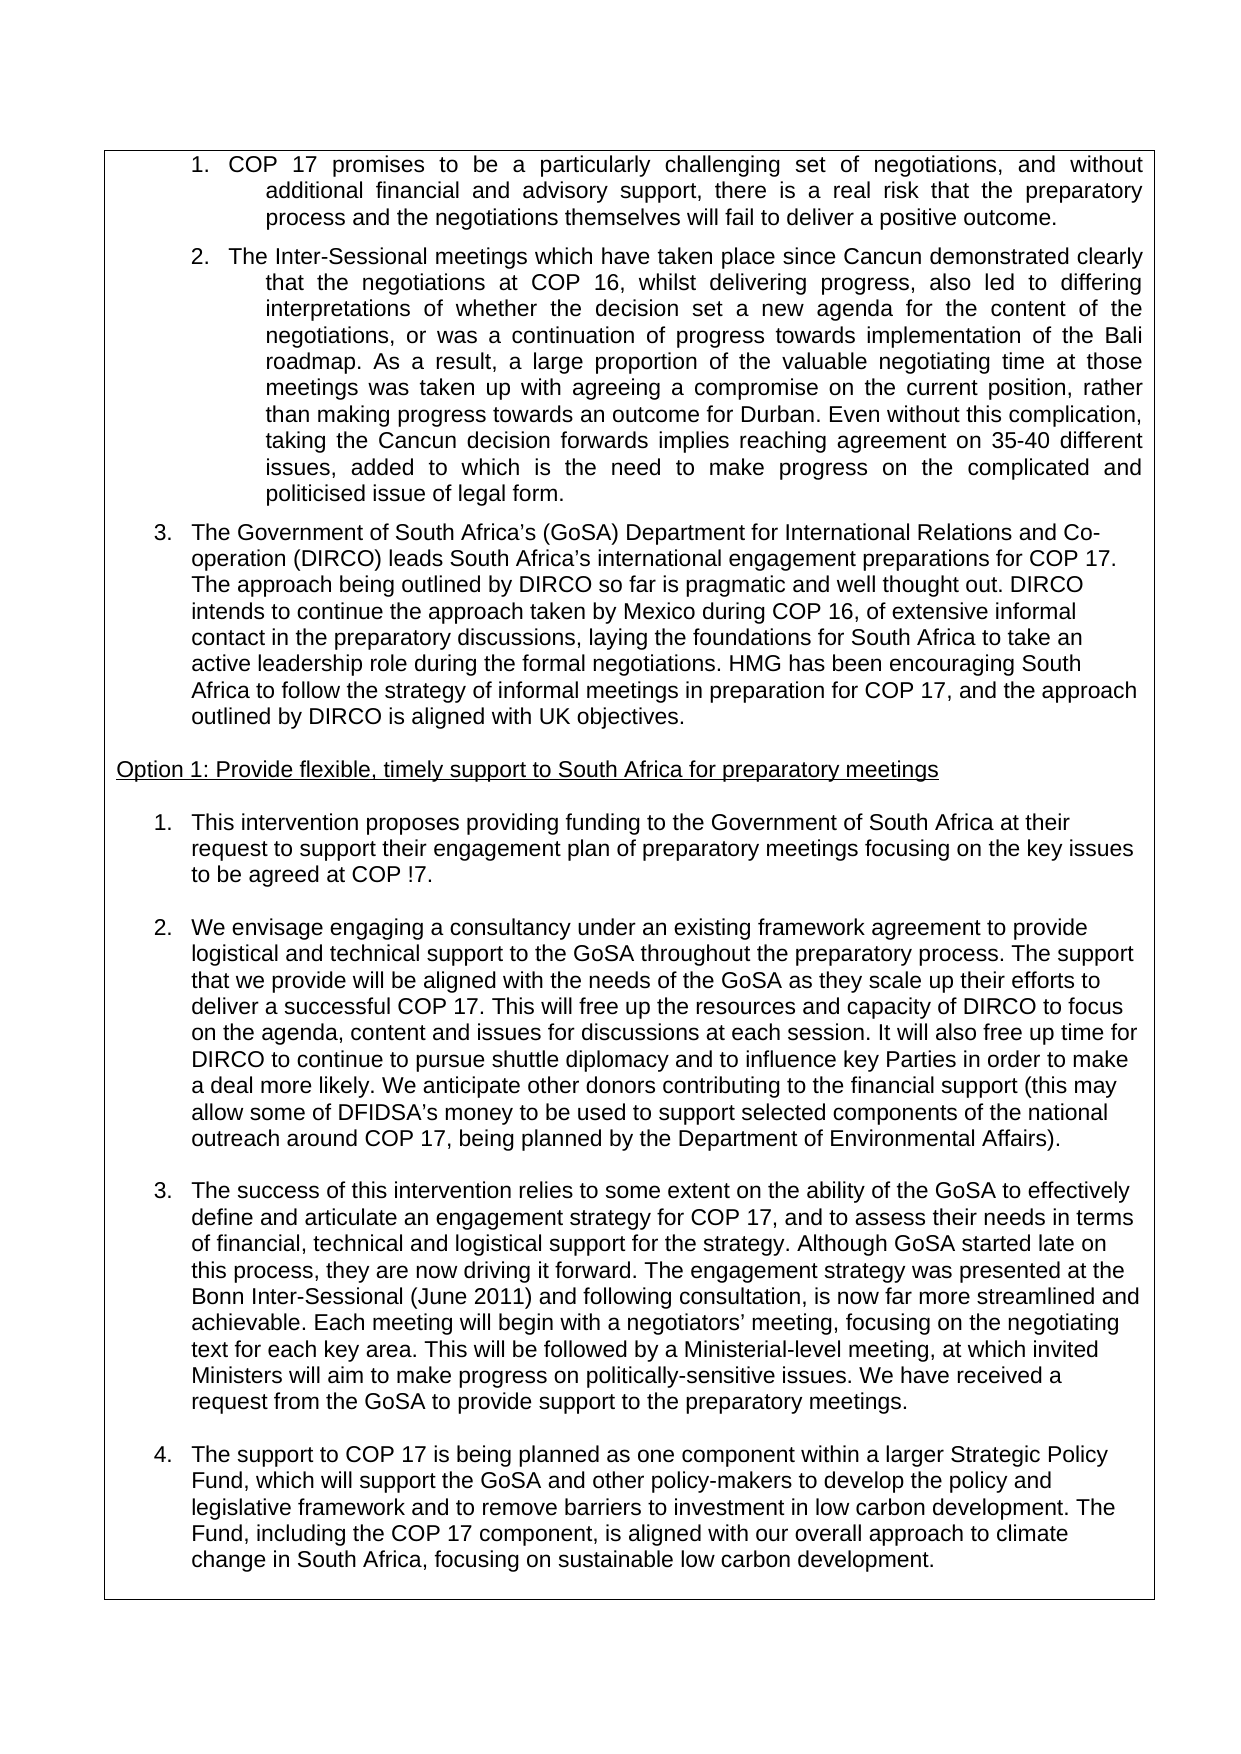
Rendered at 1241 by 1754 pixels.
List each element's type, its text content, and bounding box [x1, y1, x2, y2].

table_cell B. Feasible options The need identified is for the COP 17 meeting to produce a Global Deal which makes a substantial contribution to international efforts to reduce the impacts of climate change on the world. In the table below: the quality of evidence for each option is rated as either Strong, Medium or Limited, the likely impact on climate change and environment is categorised as A, high potential risk / opportunity; B, medium / manageable potential risk / opportunity; C, low / no risk / opportunity; or D, core contribution to a multilateral organisation. Background COP 17 promises to be a particularly challenging set of negotiations, and without additional financial and advisory support, there is a real risk that the preparatory process and the negotiations themselves will fail to deliver a positive outcome. The Inter-Sessional meetings which have taken place since Cancun demonstrated clearly that the negotiations at COP 16, whilst delivering progress, also led to differing interpretations of whether the decision set a new agenda for the content of the negotiations, or was a continuation of progress towards implementation of the Bali roadmap. As a result, a large proportion of the valuable negotiating time at those meetings was taken up with agreeing a compromise on the current position, rather than making progress towards an outcome for Durban. Even without this complication, taking the Cancun decision forwards implies reaching agreement on 35-40 different issues, added to which is the need to make progress on the complicated and politicised issue of legal form. The Government of South Africa’s (GoSA) Department for International Relations and Co-operation (DIRCO) leads South Africa’s international engagement preparations for COP 17. The approach being outlined by DIRCO so far is pragmatic and well thought out. DIRCO intends to continue the approach taken by Mexico during COP 16, of extensive informal contact in the preparatory discussions, laying the foundations for South Africa to take an active leadership role during the formal negotiations. HMG has been encouraging South Africa to follow the strategy of informal meetings in preparation for COP 17, and the approach outlined by DIRCO is aligned with UK objectives. Option 1: Provide flexible, timely support to South Africa for preparatory meetings This intervention proposes providing funding to the Government of South Africa at their request to support their engagement plan of preparatory meetings focusing on the key issues to be agreed at COP !7. We envisage engaging a consultancy under an existing framework agreement to provide logistical and technical support to the GoSA throughout the preparatory process. The support that we provide will be aligned with the needs of the GoSA as they scale up their efforts to deliver a successful COP 17. This will free up the resources and capacity of DIRCO to focus on the agenda, content and issues for discussions at each session. It will also free up time for DIRCO to continue to pursue shuttle diplomacy and to influence key Parties in order to make a deal more likely. We anticipate other donors contributing to the financial support (this may allow some of DFIDSA’s money to be used to support selected components of the national outreach around COP 17, being planned by the Department of Environmental Affairs). The success of this intervention relies to some extent on the ability of the GoSA to effectively define and articulate an engagement strategy for COP 17, and to assess their needs in terms of financial, technical and logistical support for the strategy. Although GoSA started late on this process, they are now driving it forward. The engagement strategy was presented at the Bonn Inter-Sessional (June 2011) and following consultation, is now far more streamlined and achievable. Each meeting will begin with a negotiators’ meeting, focusing on the negotiating text for each key area. This will be followed by a Ministerial-level meeting, at which invited Ministers will aim to make progress on politically-sensitive issues. We have received a request from the GoSA to provide support to the preparatory meetings. The support to COP 17 is being planned as one component within a larger Strategic Policy Fund, which will support the GoSA and other policy-makers to develop the policy and legislative framework and to remove barriers to investment in low carbon development. The Fund, including the COP 17 component, is aligned with our overall approach to climate change in South Africa, focusing on sustainable low carbon development. This intervention complements the support we have already provided to the Africa Group of Negotiators (AGN) through our Regional Climate Change Programme (RCCP). In the run-up to COP 16 (Cancun), the RCCP provided logistical and technical support, including training on climate finance. This technical support facilitated shared positions of the AGN on issues of direct relevance in advance of international meetings, strengthening the voice of Africa in the negotiations. The success of the support provided to the AGN demonstrates that this type of flexible, on-demand financial and technical support can deliver impressive results. This intervention would also build on the innovative and ambitious approach, based on joint influencing supported by related programme interventions, which was used successfully in Mexico in the run up to COP 16. We are working very closely with the BHC in Pretoria (who are also funding this intervention with a contribution of £100,000), the Department of Energy and Climate Change (DECC) and DFID’s Climate and Environment Group in identifying our priorities for support. This intervention would be presented very much as HMG support (not DFID) and would demonstrate the strength of combined HMG influence. Pooling our money with that of other donors (we are already in discussions with Sweden and Switzerland) ensures a coordinated approach which meets aid effectiveness principles. Option 2 [counter-factual]: Do nothing beyond existing engagement across HMG. This option assumes that DFID does not offer to support the GoSA to deliver the COP 17 preparatory process. South Africa recognises the scale of the challenge they are facing. It is an indicator of the lack of capacity and resources within the GoSA that they did not finalise their strategy for international engagement until only five months before the start of the official negotiations. South Africa has managed to stretch international political will and financing in order to agree an additional, formal inter-sessional meeting, but this in itself will not provide enough time to make progress on the key issues. South Africa does not have the budget or the capacity to deliver a successful preparatory process. There is potential that the GoSA would manage to find the finances to hold the meetings, but managing the logistics of the whole process would move critical focus and energy away from the agenda, content and key issues – risking a weak process which does not deliver progress, and instead damages the credibility of the GoSA as COP 17 President. Without a successful preparatory process, there is a real risk that Durban will not produce a Global Deal and that this will cause irreparable damage to the UNFCCC process. There is a window of opportunity provided by COP 17 to make progress towards a resolution of the issue of legal form post-Kyoto – if this “moment” is missed, the risk is that negotiations will drag on indefinitely with no real pressure to deliver a legally-binding agreement. The progress achieved through the COP meetings is cumulative, but the need to turn decisions into action increases as our ability to avoid catastrophic climate change reduces each year, while the costs of doing so rise. As the Stern Review noted, “Delay in taking action on climate change would make it necessary to accept both more climate change and, eventually, higher mitigation costs. Weak action in the next 10-20 years would put stabilisation even at 550ppm CO2e beyond reach – and this level is already associated with significant risks”. If DFID does not provide support, it is unlikely that other donors will be able to do so. As the GoSA has started the process so late, donors will find it difficult to disburse in time to provide timely support. The GoSA will also struggle with its own procurement and finance rules which would prevent rapid access to funds. Indeed, DFID can only provide support due to our framework arrangements, which enable a speeded-up contracting procedure. HMG in South Africa has strong links with the Government of South Africa. The relationship is strengthened through regular Bilateral Forum meetings and a joint UK-SA Strategy for future engagement. The BHC in Pretoria has a well-staffed climate change team which has enabled consistent and effective engagement on climate change issues. If we did nothing beyond our existing engagement we would maintain this positive relationship and would still have some influence over South Africa’s position during COP 17. However, we would miss the opportunity to capitalise on the positive momentum created by the latest Bilateral Forum (June 2011) to further deepen and strengthen the relationship. In addition, as other countries have already supported South Africa by hosting preparatory meetings, there will be an expectation that the UK, as one of South Africa’s most reliable partners, will also step up to support the process. If we do not meet this expectation, there is a risk that the Government of South Africa perceives this as a weakening of our relationship and a diminishing of the importance that we place on that relationship. [105, 151, 1154, 1599]
